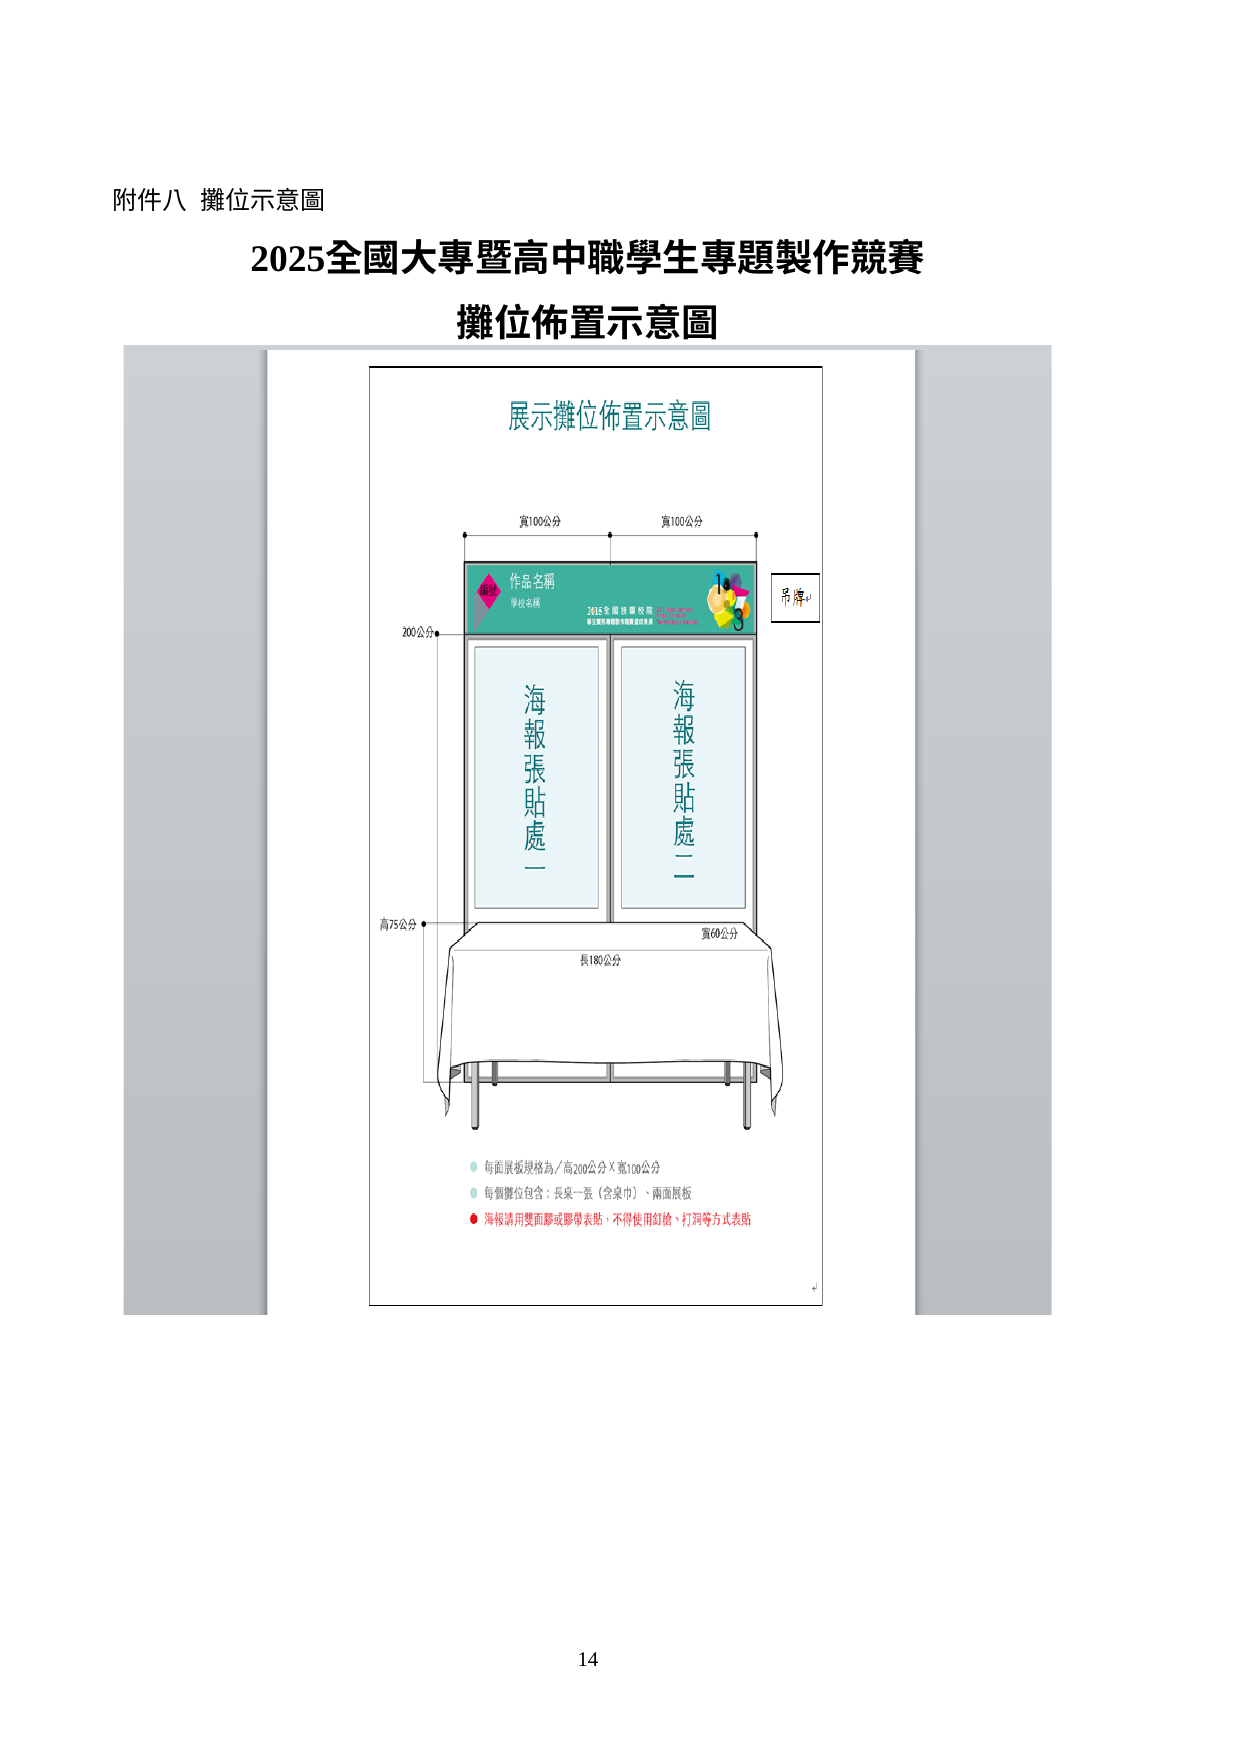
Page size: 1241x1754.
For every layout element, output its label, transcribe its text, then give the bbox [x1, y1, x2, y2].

text 2025全國大專暨高中職學生專題製作競賽 [112, 235, 1063, 281]
text 攤位佈置示意圖 [112, 300, 1063, 346]
text 附件八 攤位示意圖 [112, 180, 1063, 216]
